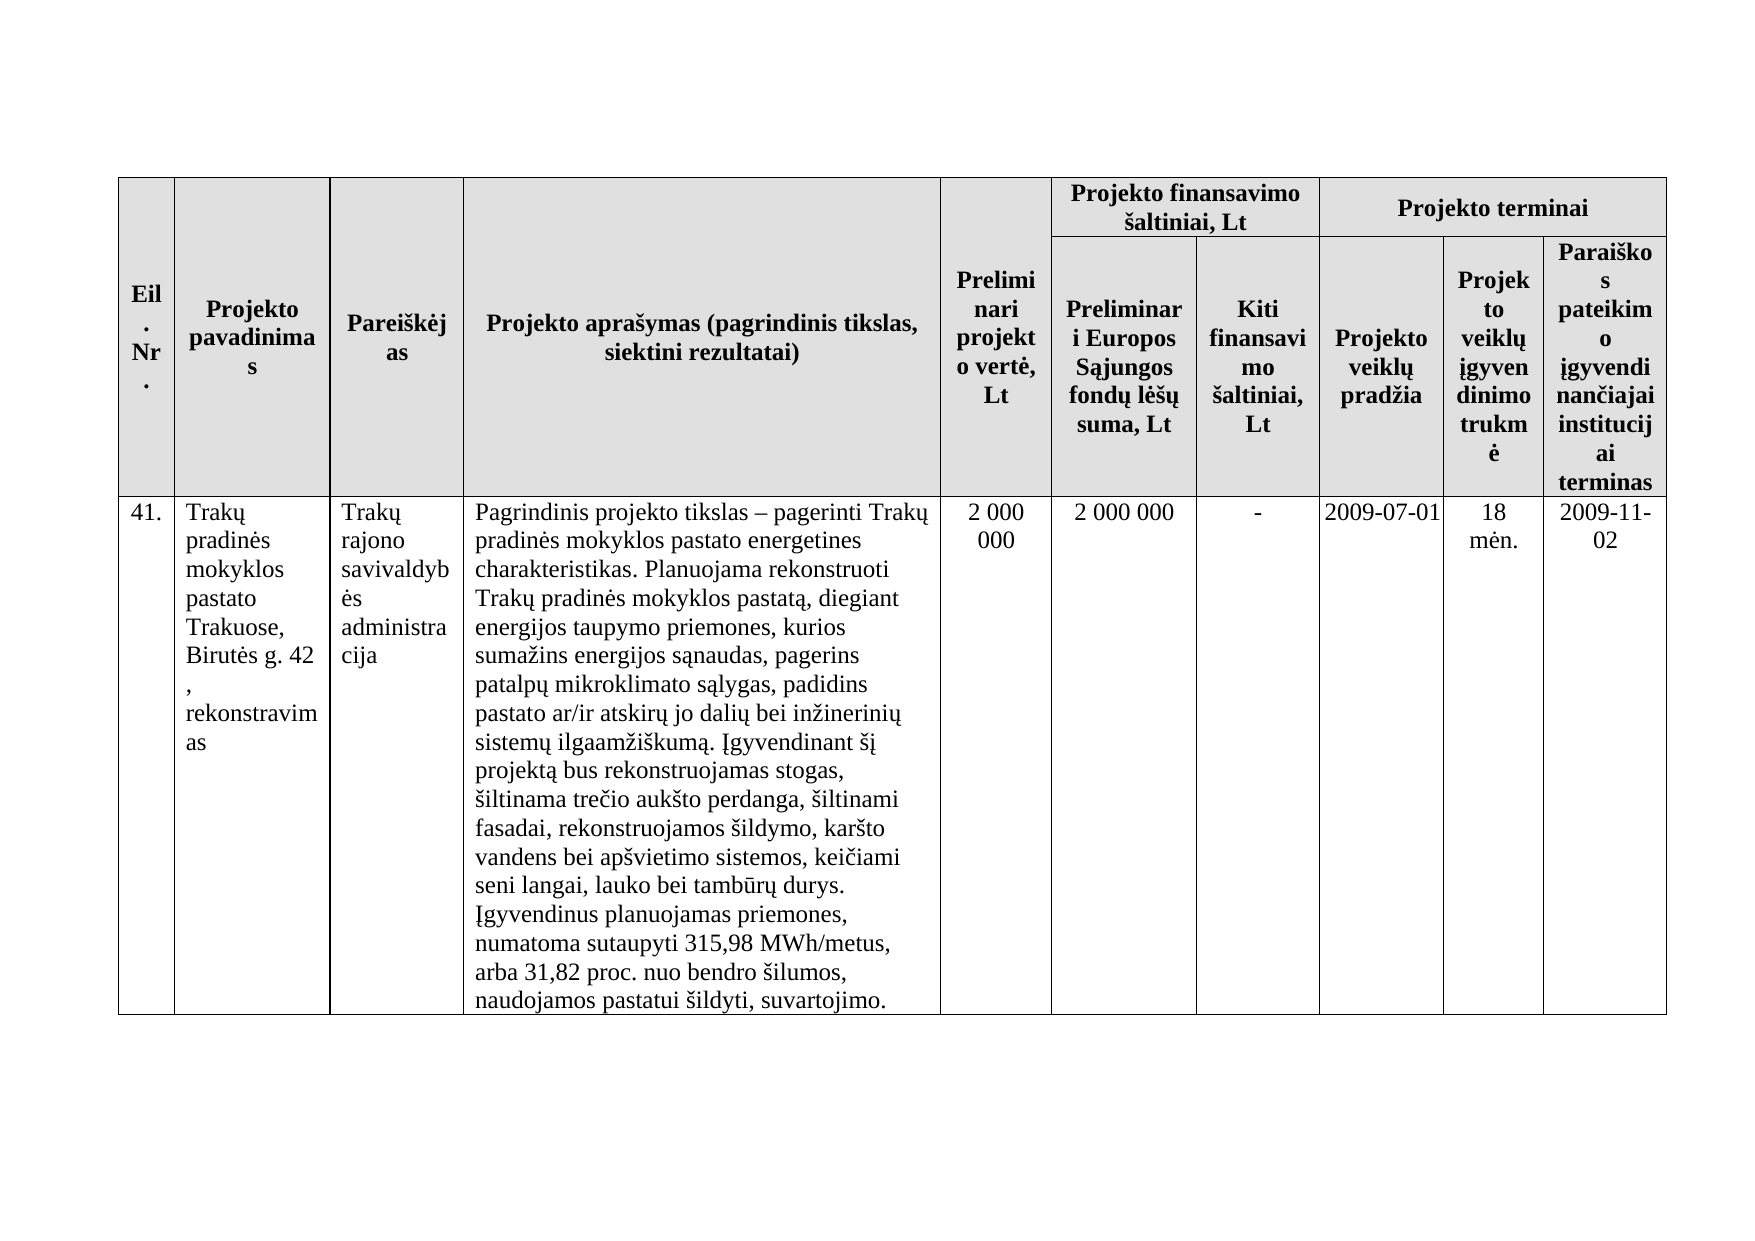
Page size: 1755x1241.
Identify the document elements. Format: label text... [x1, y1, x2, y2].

table_cell Paraiškos pateikimo įgyvendinančiajai institucijai terminas [1544, 237, 1666, 496]
table_header Preliminari projekto vertė, Lt [941, 178, 1051, 496]
table_cell Pagrindinis projekto tikslas – pagerinti Trakų pradinės mokyklos pastato energetines charakteristikas. Planuojama rekonstruoti Trakų pradinės mokyklos pastatą, diegiant energijos taupymo priemones, kurios sumažins energijos sąnaudas, pagerins patalpų mikroklimato sąlygas, padidins pastato ar/ir atskirų jo dalių bei inžinerinių sistemų ilgaamžiškumą. Įgyvendinant šį projektą bus rekonstruojamas stogas, šiltinama trečio aukšto perdanga, šiltinami fasadai, rekonstruojamos šildymo, karšto vandens bei apšvietimo sistemos, keičiami seni langai, lauko bei tambūrų durys. Įgyvendinus planuojamas priemones, numatoma sutaupyti 315,98 MWh/metus, arba 31,82 proc. nuo bendro šilumos, naudojamos pastatui šildyti, suvartojimo. [464, 497, 940, 1014]
table_cell - [1197, 497, 1319, 1014]
table_header Pareiškėjas [331, 178, 463, 496]
table_header Projekto terminai [1320, 178, 1666, 236]
table_header Projekto pavadinimas [175, 178, 329, 496]
table_cell Kiti finansavimo šaltiniai, Lt [1197, 237, 1319, 496]
table_header Eil. Nr. [119, 178, 174, 496]
table_cell 2009-11-02 [1544, 497, 1666, 1014]
table_cell 41. [119, 497, 174, 1014]
table_cell Trakų pradinės mokyklos pastato Trakuose, Birutės g. 42, rekonstravimas [175, 497, 329, 1014]
table_header Projekto finansavimo šaltiniai, Lt [1052, 178, 1319, 236]
table_cell 18 mėn. [1444, 497, 1543, 1014]
table_cell Projekto veiklų pradžia [1320, 237, 1443, 496]
table_cell Preliminari Europos Sąjungos fondų lėšų suma, Lt [1052, 237, 1196, 496]
table_cell Trakų rajono savivaldybės administracija [331, 497, 463, 1014]
table_cell 2009-07-01 [1320, 497, 1443, 1014]
table_header Projekto aprašymas (pagrindinis tikslas, siektini rezultatai) [464, 178, 940, 496]
table_cell Projekto veiklų įgyvendinimo trukmė [1444, 237, 1543, 496]
table_cell 2 000 000 [1052, 497, 1196, 1014]
table_cell 2 000 000 [941, 497, 1051, 1014]
